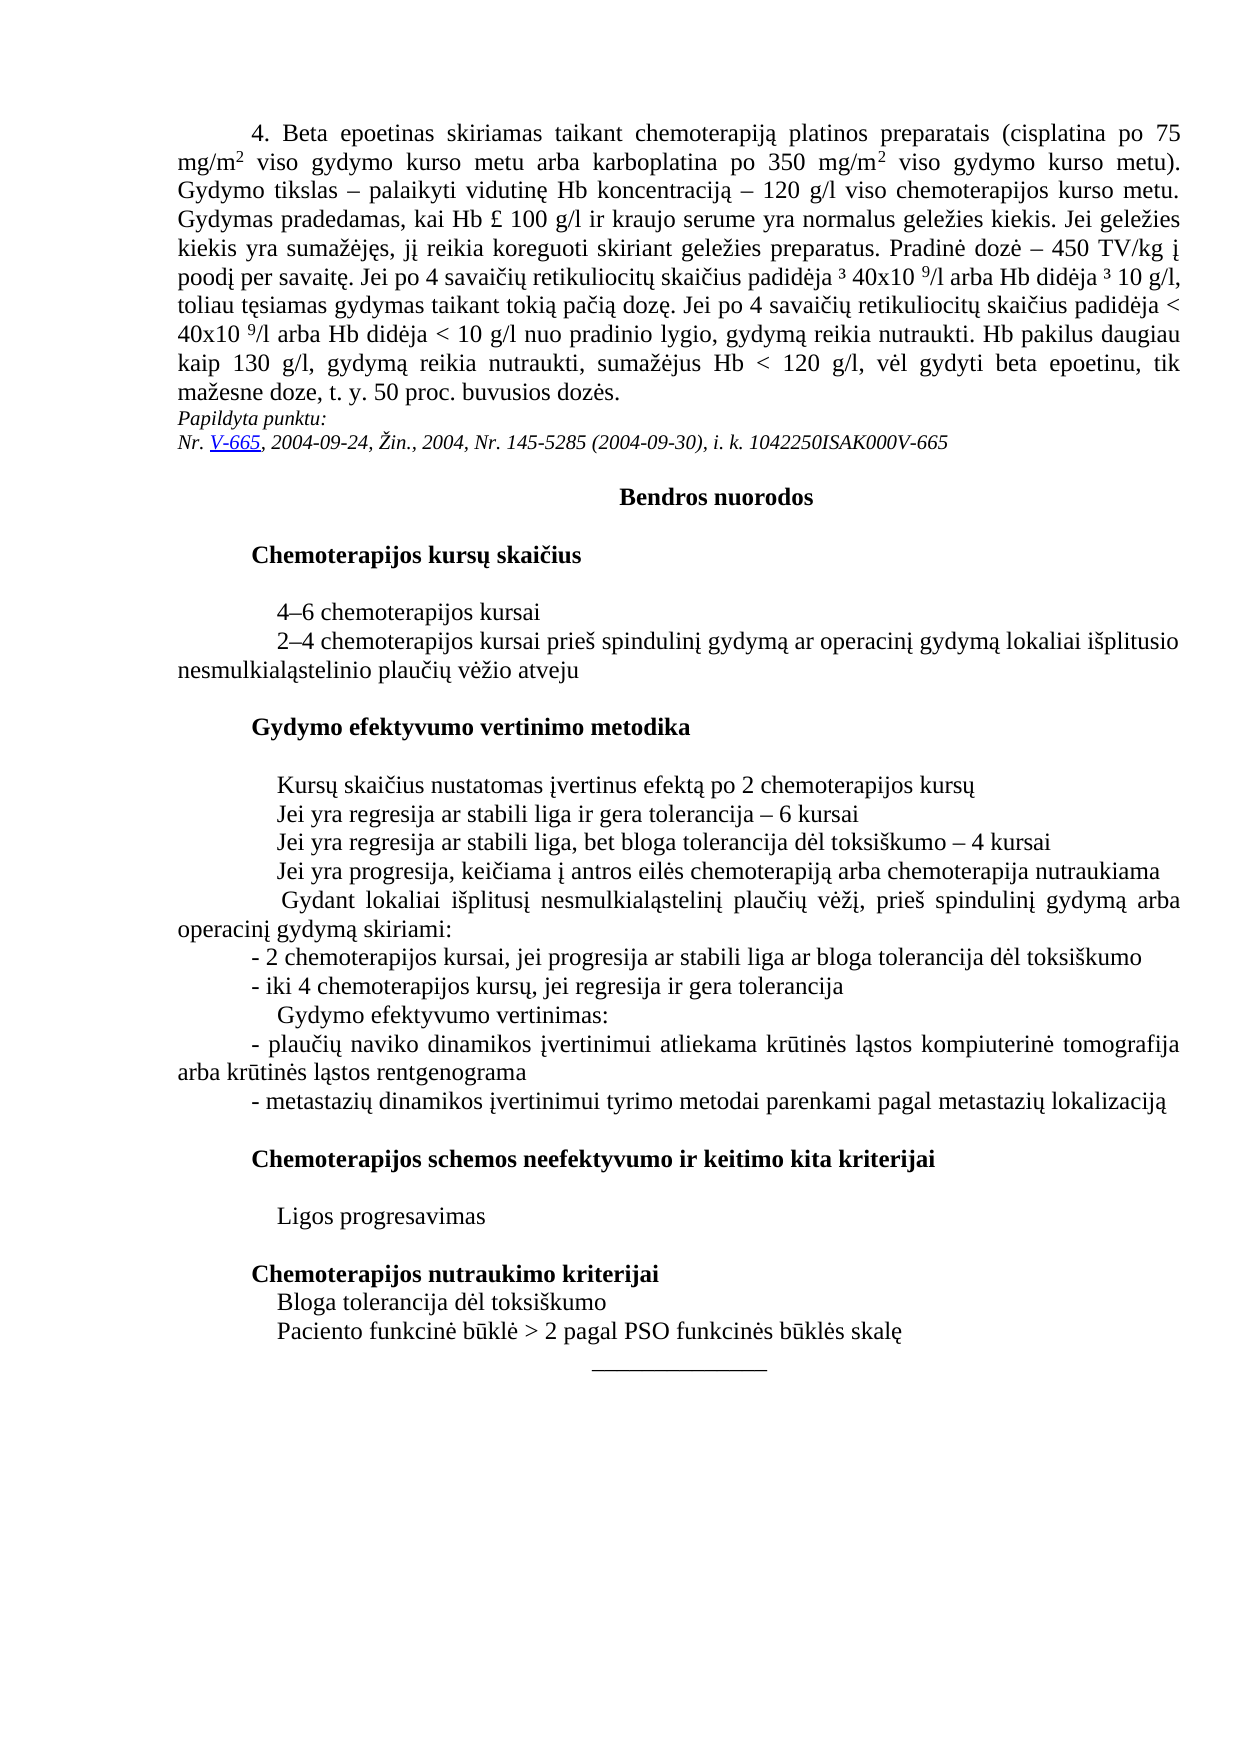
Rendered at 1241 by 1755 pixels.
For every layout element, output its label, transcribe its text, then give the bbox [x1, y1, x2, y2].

text  Kursų skaičius nustatomas įvertinus efektą po 2 chemoterapijos kursų [177, 770, 1181, 799]
text - 2 chemoterapijos kursai, jei progresija ar stabili liga ar bloga tolerancija dėl toksiškumo [177, 942, 1181, 971]
text - iki 4 chemoterapijos kursų, jei regresija ir gera tolerancija [177, 971, 1181, 1000]
text  4–6 chemoterapijos kursai [177, 597, 1181, 626]
text  Paciento funkcinė būklė > 2 pagal PSO funkcinės būklės skalę [177, 1316, 1181, 1345]
text  Jei yra regresija ar stabili liga, bet bloga tolerancija dėl toksiškumo – 4 kursai [177, 827, 1181, 856]
text  Jei yra regresija ar stabili liga ir gera tolerancija – 6 kursai [177, 799, 1181, 827]
text Nr. V-665, 2004-09-24, Žin., 2004, Nr. 145-5285 (2004-09-30), i. k. 1042250ISAK000V-665 [177, 430, 1181, 454]
text  2–4 chemoterapijos kursai prieš spindulinį gydymą ar operacinį gydymą lokaliai išplitusio nesmulkialąstelinio plaučių vėžio atveju [177, 626, 1181, 684]
text Papildyta punktu: [177, 406, 1181, 430]
text Chemoterapijos kursų skaičius [177, 540, 1181, 569]
text ______________ [177, 1345, 1181, 1374]
text 4. Beta epoetinas skiriamas taikant chemoterapiją platinos preparatais (cisplatina po 75 mg/m2 viso gydymo kurso metu arba karboplatina po 350 mg/m2 viso gydymo kurso metu). Gydymo tikslas – palaikyti vidutinę Hb koncentraciją – 120 g/l viso chemoterapijos kurso metu. Gydymas pradedamas, kai Hb £ 100 g/l ir kraujo serume yra normalus geležies kiekis. Jei geležies kiekis yra sumažėjęs, jį reikia koreguoti skiriant geležies preparatus. Pradinė dozė – 450 TV/kg į poodį per savaitę. Jei po 4 savaičių retikuliocitų skaičius padidėja ³ 40x10 9/l arba Hb didėja ³ 10 g/l, toliau tęsiamas gydymas taikant tokią pačią dozę. Jei po 4 savaičių retikuliocitų skaičius padidėja < 40x10 9/l arba Hb didėja < 10 g/l nuo pradinio lygio, gydymą reikia nutraukti. Hb pakilus daugiau kaip 130 g/l, gydymą reikia nutraukti, sumažėjus Hb < 120 g/l, vėl gydyti beta epoetinu, tik mažesne doze, t. y. 50 proc. buvusios dozės. [177, 118, 1181, 406]
text - metastazių dinamikos įvertinimui tyrimo metodai parenkami pagal metastazių lokalizaciją [177, 1086, 1181, 1115]
text Chemoterapijos schemos neefektyvumo ir keitimo kita kriterijai [177, 1144, 1181, 1172]
text Bendros nuorodos [177, 482, 1181, 511]
text  Ligos progresavimas [177, 1201, 1181, 1230]
text Chemoterapijos nutraukimo kriterijai [177, 1259, 1181, 1287]
text  Gydymo efektyvumo vertinimas: [177, 1000, 1181, 1029]
text Gydymo efektyvumo vertinimo metodika [177, 712, 1181, 741]
text  Bloga tolerancija dėl toksiškumo [177, 1287, 1181, 1316]
text  Jei yra progresija, keičiama į antros eilės chemoterapiją arba chemoterapija nutraukiama [177, 856, 1181, 885]
text - plaučių naviko dinamikos įvertinimui atliekama krūtinės ląstos kompiuterinė tomografija arba krūtinės ląstos rentgenograma [177, 1029, 1181, 1086]
text  Gydant lokaliai išplitusį nesmulkialąstelinį plaučių vėžį, prieš spindulinį gydymą arba operacinį gydymą skiriami: [177, 885, 1181, 942]
